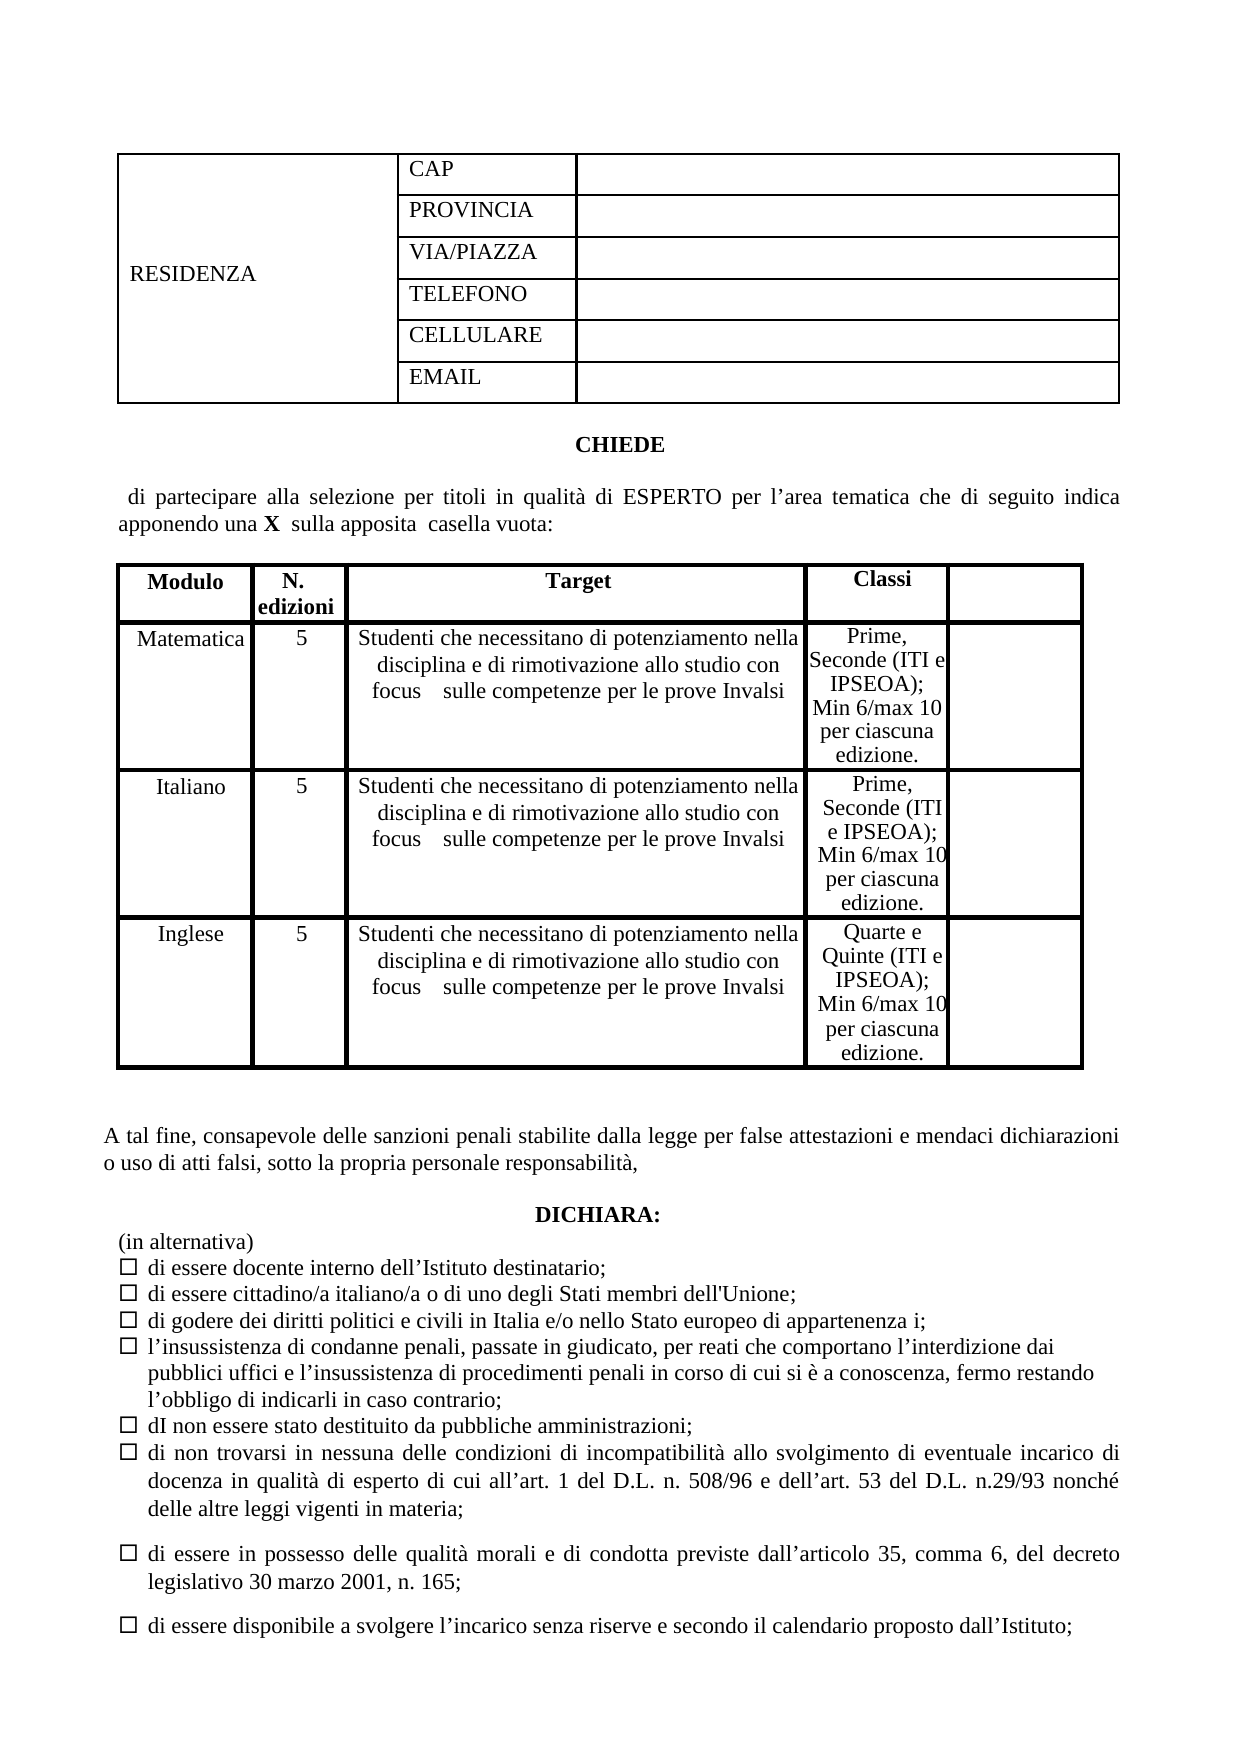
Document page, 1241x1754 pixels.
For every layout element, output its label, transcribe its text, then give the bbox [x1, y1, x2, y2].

table_header N. edizioni [255, 567, 344, 620]
table_cell Italiano [120, 772, 250, 915]
list l’insussistenza di condanne penali, passate in giudicato, per reati che comportano l’interdizione dai pubblici uffici e l’insussistenza di procedimenti penali in corso di cui si è a conoscenza, fermo restando l’obbligo di indicarli in caso contrario; [118, 1333, 1122, 1412]
table_cell [950, 772, 1080, 915]
table_cell [578, 155, 1118, 194]
table_cell Quarte e Quinte (ITI e IPSEOA); Min 6/max 10 per ciascuna edizione. [808, 920, 946, 1065]
text (in alternativa) [118, 1228, 1122, 1254]
list di essere in possesso delle qualità morali e di condotta previste dall’articolo 35, comma 6, del decreto legislativo 30 marzo 2001, n. 165; [118, 1539, 1122, 1594]
table_cell RESIDENZA [119, 155, 397, 402]
text di partecipare alla selezione per titoli in qualità di ESPERTO per l’area tematica che di seguito indica apponendo una X sulla apposita casella vuota: [118, 483, 1122, 536]
table_cell TELEFONO [399, 280, 575, 319]
table_cell [578, 363, 1118, 402]
table_cell Prime, Seconde (ITI e IPSEOA); Min 6/max 10 per ciascuna edizione. [808, 625, 946, 768]
table_cell Studenti che necessitano di potenziamento nella disciplina e di rimotivazione allo studio con focus sulle competenze per le prove Invalsi [349, 920, 803, 1065]
table_cell 5 [255, 625, 344, 768]
table_cell 5 [255, 772, 344, 915]
table_cell Studenti che necessitano di potenziamento nella disciplina e di rimotivazione allo studio con focus sulle competenze per le prove Invalsi [349, 772, 803, 915]
table_header [950, 567, 1080, 620]
table_cell Prime, Seconde (ITI e IPSEOA); Min 6/max 10 per ciascuna edizione. [808, 772, 946, 915]
table_cell VIA/PIAZZA [399, 238, 575, 277]
text DICHIARA: [74, 1201, 1122, 1228]
text A tal fine, consapevole delle sanzioni penali stabilite dalla legge per false attestazioni e mendaci dichiarazioni o uso di atti falsi, sotto la propria personale responsabilità, [103, 1122, 1122, 1175]
list di essere docente interno dell’Istituto destinatario; [118, 1254, 1122, 1280]
table_cell [578, 196, 1118, 236]
subtitle CHIEDE [118, 431, 1122, 457]
table_cell Inglese [120, 920, 250, 1065]
table_header Modulo [120, 567, 250, 620]
table_cell PROVINCIA [399, 196, 575, 236]
list di godere dei diritti politici e civili in Italia e/o nello Stato europeo di appartenenza i; [118, 1307, 1122, 1333]
list di non trovarsi in nessuna delle condizioni di incompatibilità allo svolgimento di eventuale incarico di docenza in qualità di esperto di cui all’art. 1 del D.L. n. 508/96 e dell’art. 53 del D.L. n.29/93 nonché delle altre leggi vigenti in materia; [118, 1438, 1122, 1521]
table_cell - CAP [399, 155, 575, 194]
table_header Classi [808, 567, 946, 620]
table_cell EMAIL [399, 363, 575, 402]
table_cell [578, 238, 1118, 277]
table_cell Matematica [120, 625, 250, 768]
list di essere disponibile a svolgere l’incarico senza riserve e secondo il calendario proposto dall’Istituto; [118, 1612, 1122, 1639]
table_cell CELLULARE [399, 321, 575, 361]
table_cell Studenti che necessitano di potenziamento nella disciplina e di rimotivazione allo studio con focus sulle competenze per le prove Invalsi [349, 625, 803, 768]
table_cell 5 [255, 920, 344, 1065]
table_cell [578, 321, 1118, 361]
table_cell [950, 920, 1080, 1065]
table_cell [578, 280, 1118, 319]
list dI non essere stato destituito da pubbliche amministrazioni; [118, 1412, 1122, 1438]
list di essere cittadino/a italiano/a o di uno degli Stati membri dell'Unione; [118, 1280, 1122, 1307]
table_header Target [349, 567, 803, 620]
table_cell [950, 625, 1080, 768]
